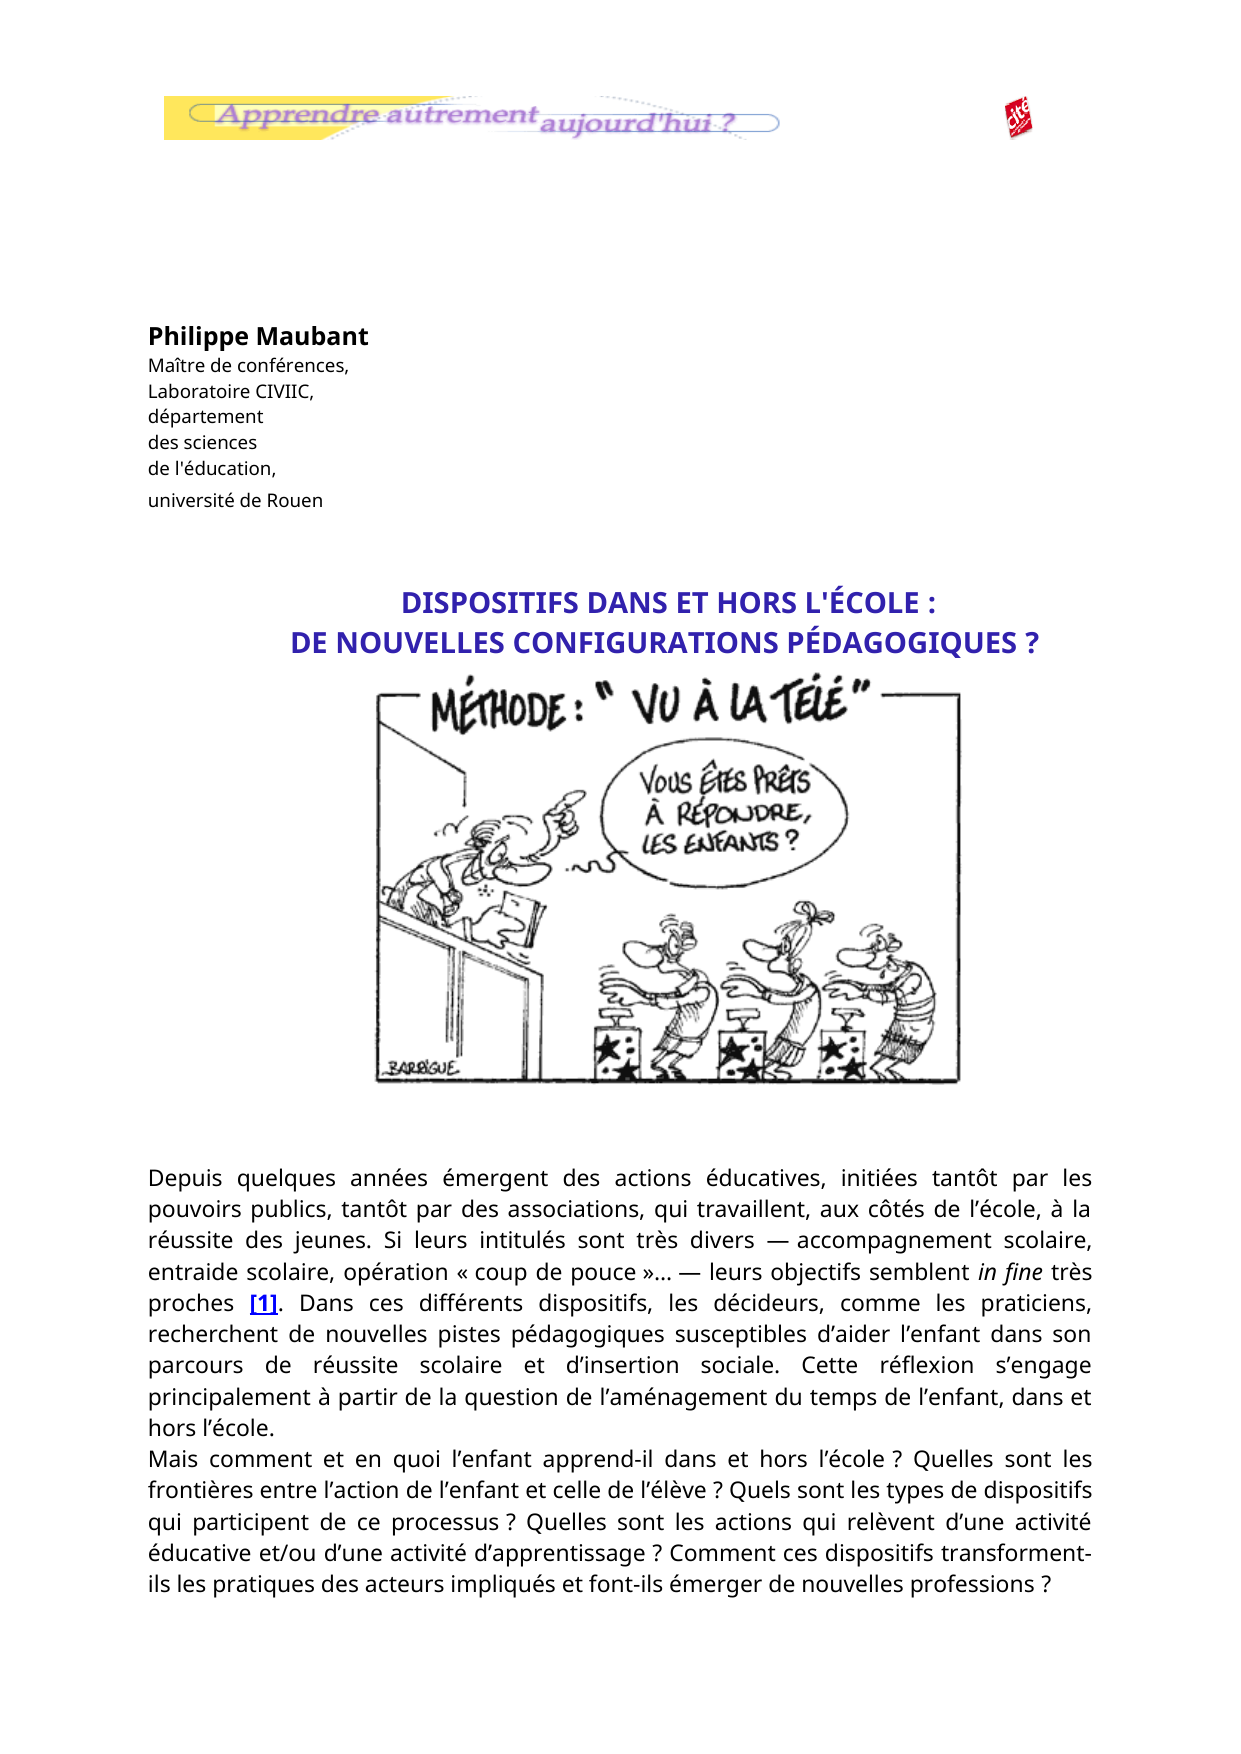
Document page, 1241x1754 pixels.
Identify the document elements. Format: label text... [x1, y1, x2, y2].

text Mais comment et en quoi l’enfant apprend-il dans et hors l’école ? Quelles sont les frontières entre l’action de l’enfant et celle de l’élève ? Quels sont les types de dispositifs qui participent de ce processus ? Quelles sont les actions qui relèvent d’une activité éducative et/ou d’une activité d’apprentissage ? Comment ces dispositifs transforment-ils les pratiques des acteurs impliqués et font-ils émerger de nouvelles professions ? [148, 1443, 1093, 1599]
table_cell Philippe Maubant Maître de conférences, Laboratoire CIVIIC, département des sciences de l'éducation, université de Rouen DISPOSITIFS DANS ET HORS L'ÉCOLE : DE NOUVELLES CONFIGURATIONS PÉDAGOGIQUES ? [148, 285, 1189, 1133]
picture [1004, 96, 1033, 140]
picture [372, 671, 965, 1091]
text Depuis quelques années émergent des actions éducatives, initiées tantôt par les pouvoirs publics, tantôt par des associations, qui travaillent, aux côtés de l’école, à la réussite des jeunes. Si leurs intitulés sont très divers — accompagnement scolaire, entraide scolaire, opération « coup de pouce »… — leurs objectifs semblent in fine très proches [1]. Dans ces différents dispositifs, les décideurs, comme les praticiens, recherchent de nouvelles pistes pédagogiques susceptibles d’aider l’enfant dans son parcours de réussite scolaire et d’insertion sociale. Cette réflexion s’engage principalement à partir de la question de l’aménagement du temps de l’enfant, dans et hors l’école. [148, 1162, 1093, 1443]
table_header [148, 88, 1189, 148]
table_cell [148, 149, 1189, 217]
table_cell [148, 217, 1189, 285]
picture [164, 96, 972, 140]
